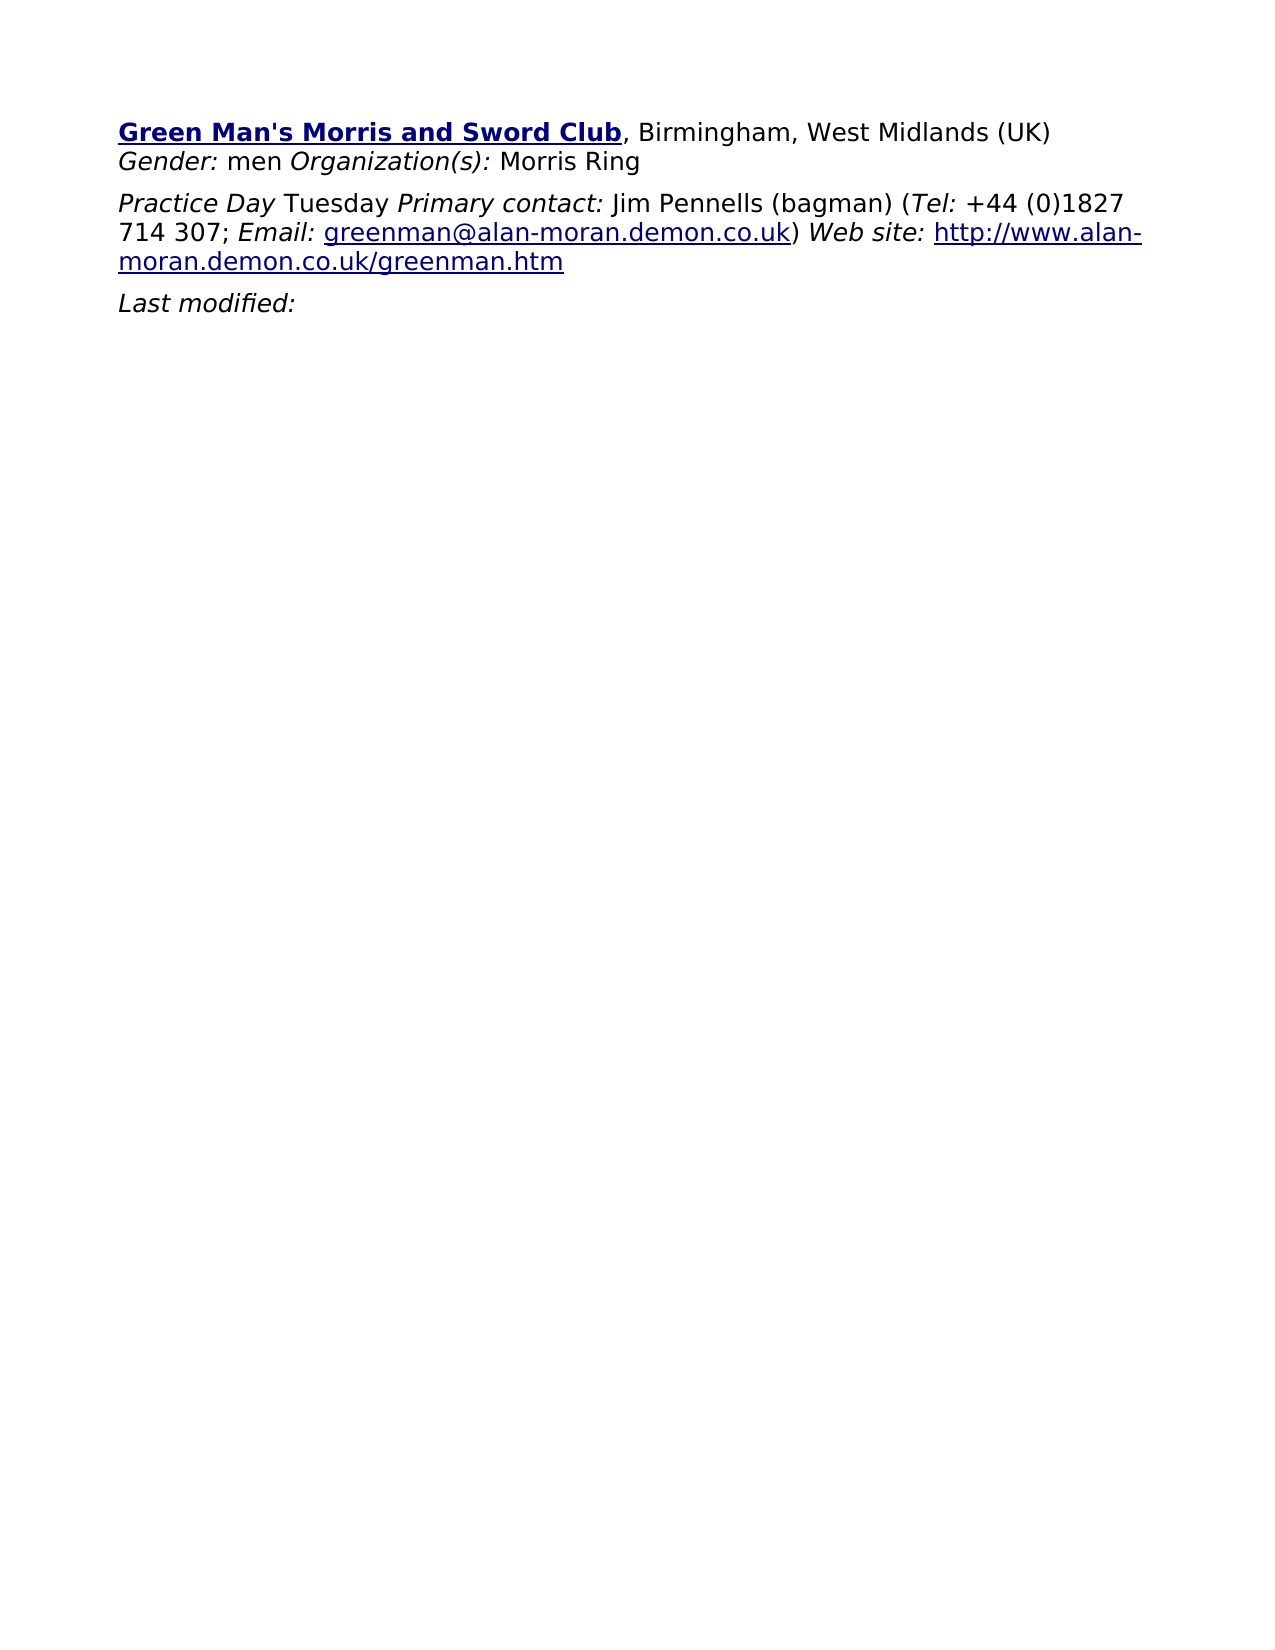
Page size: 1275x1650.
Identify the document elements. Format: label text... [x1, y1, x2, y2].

text Last modified: [118, 289, 1157, 318]
text Green Man's Morris and Sword Club, Birmingham, West Midlands (UK) Gender: men Organization(s): Morris Ring [118, 118, 1157, 176]
text Practice Day Tuesday Primary contact: Jim Pennells (bagman) (Tel: +44 (0)1827 714 307; Email: greenman@alan-moran.demon.co.uk) Web site: http://www.alan-moran.demon.co.uk/greenman.htm [118, 189, 1157, 276]
